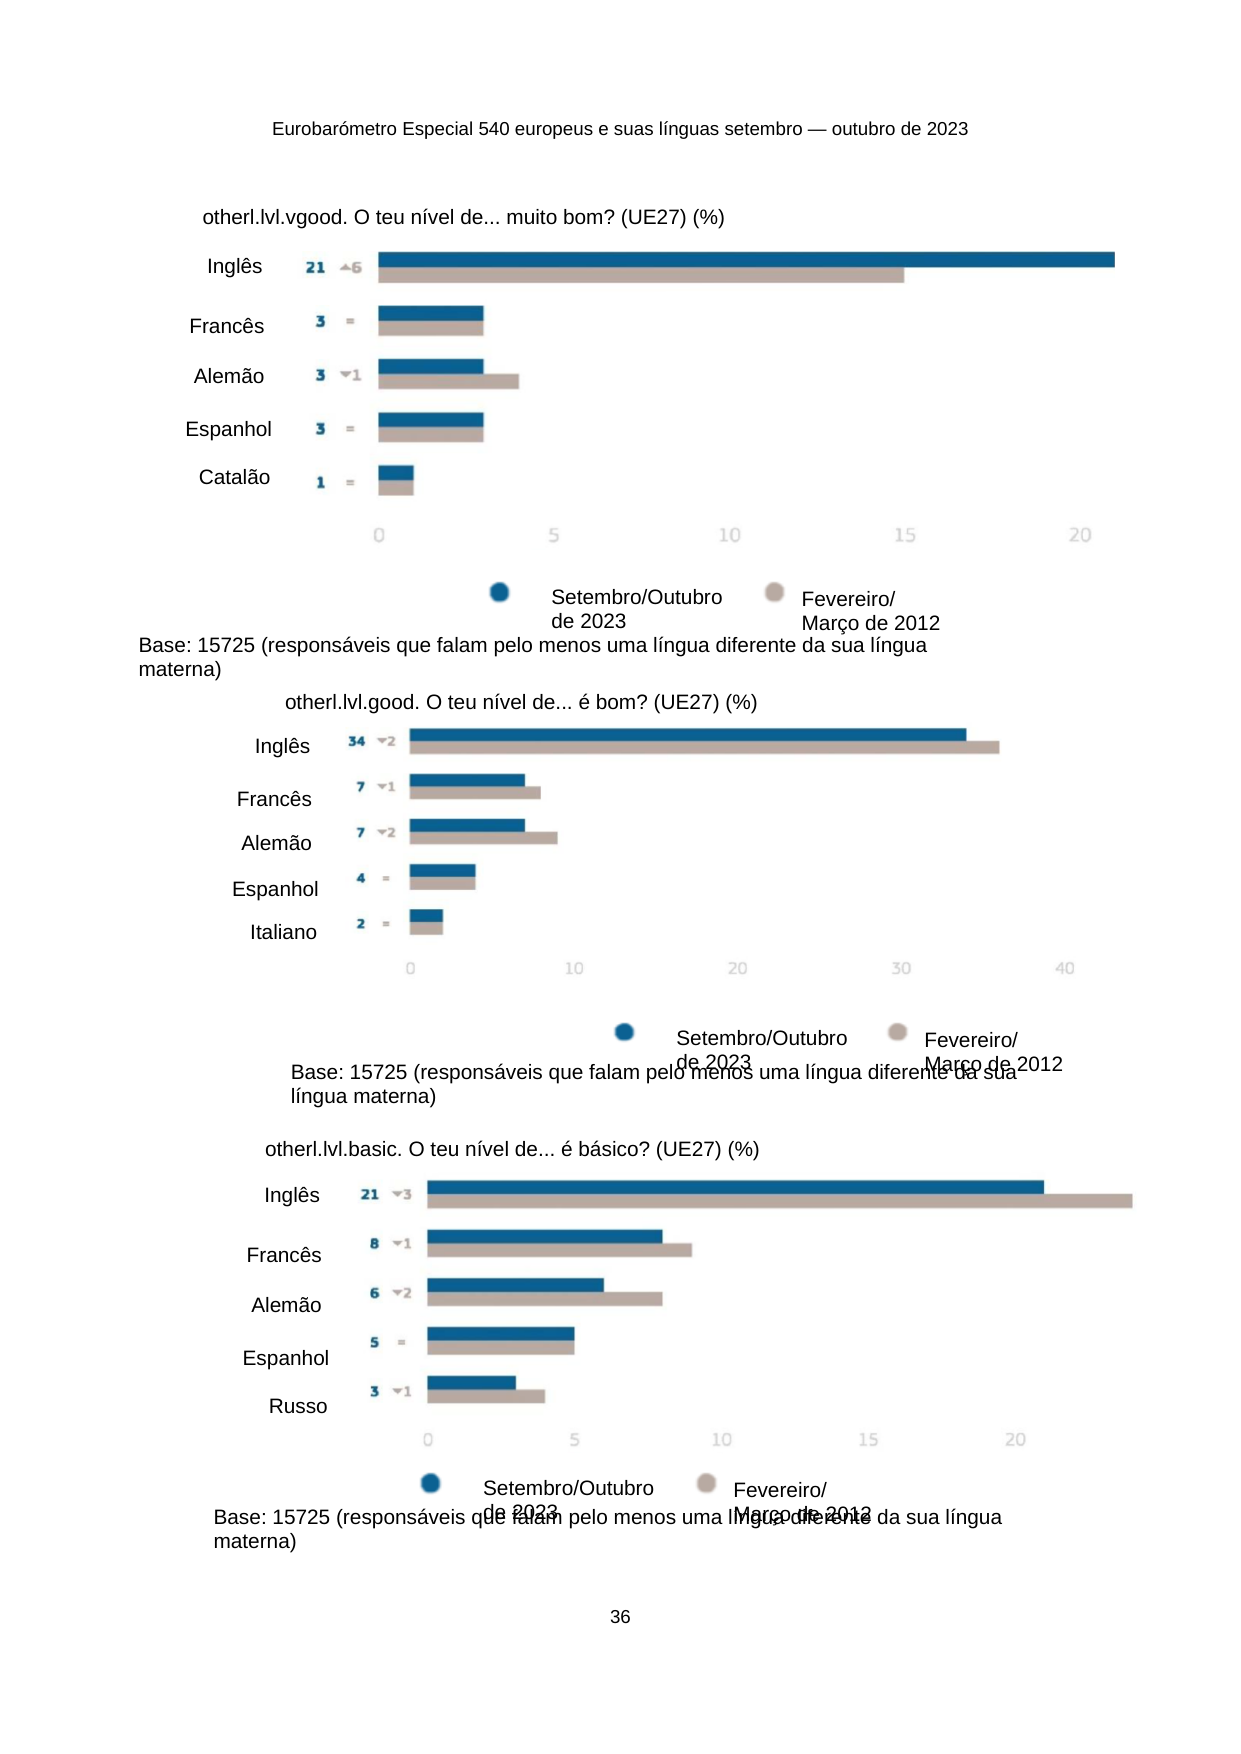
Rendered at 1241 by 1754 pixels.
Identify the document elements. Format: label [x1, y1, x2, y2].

picture [480, 562, 790, 618]
picture [353, 1169, 1139, 1509]
picture [343, 720, 1081, 980]
picture [297, 235, 1115, 550]
picture [605, 1005, 913, 1055]
